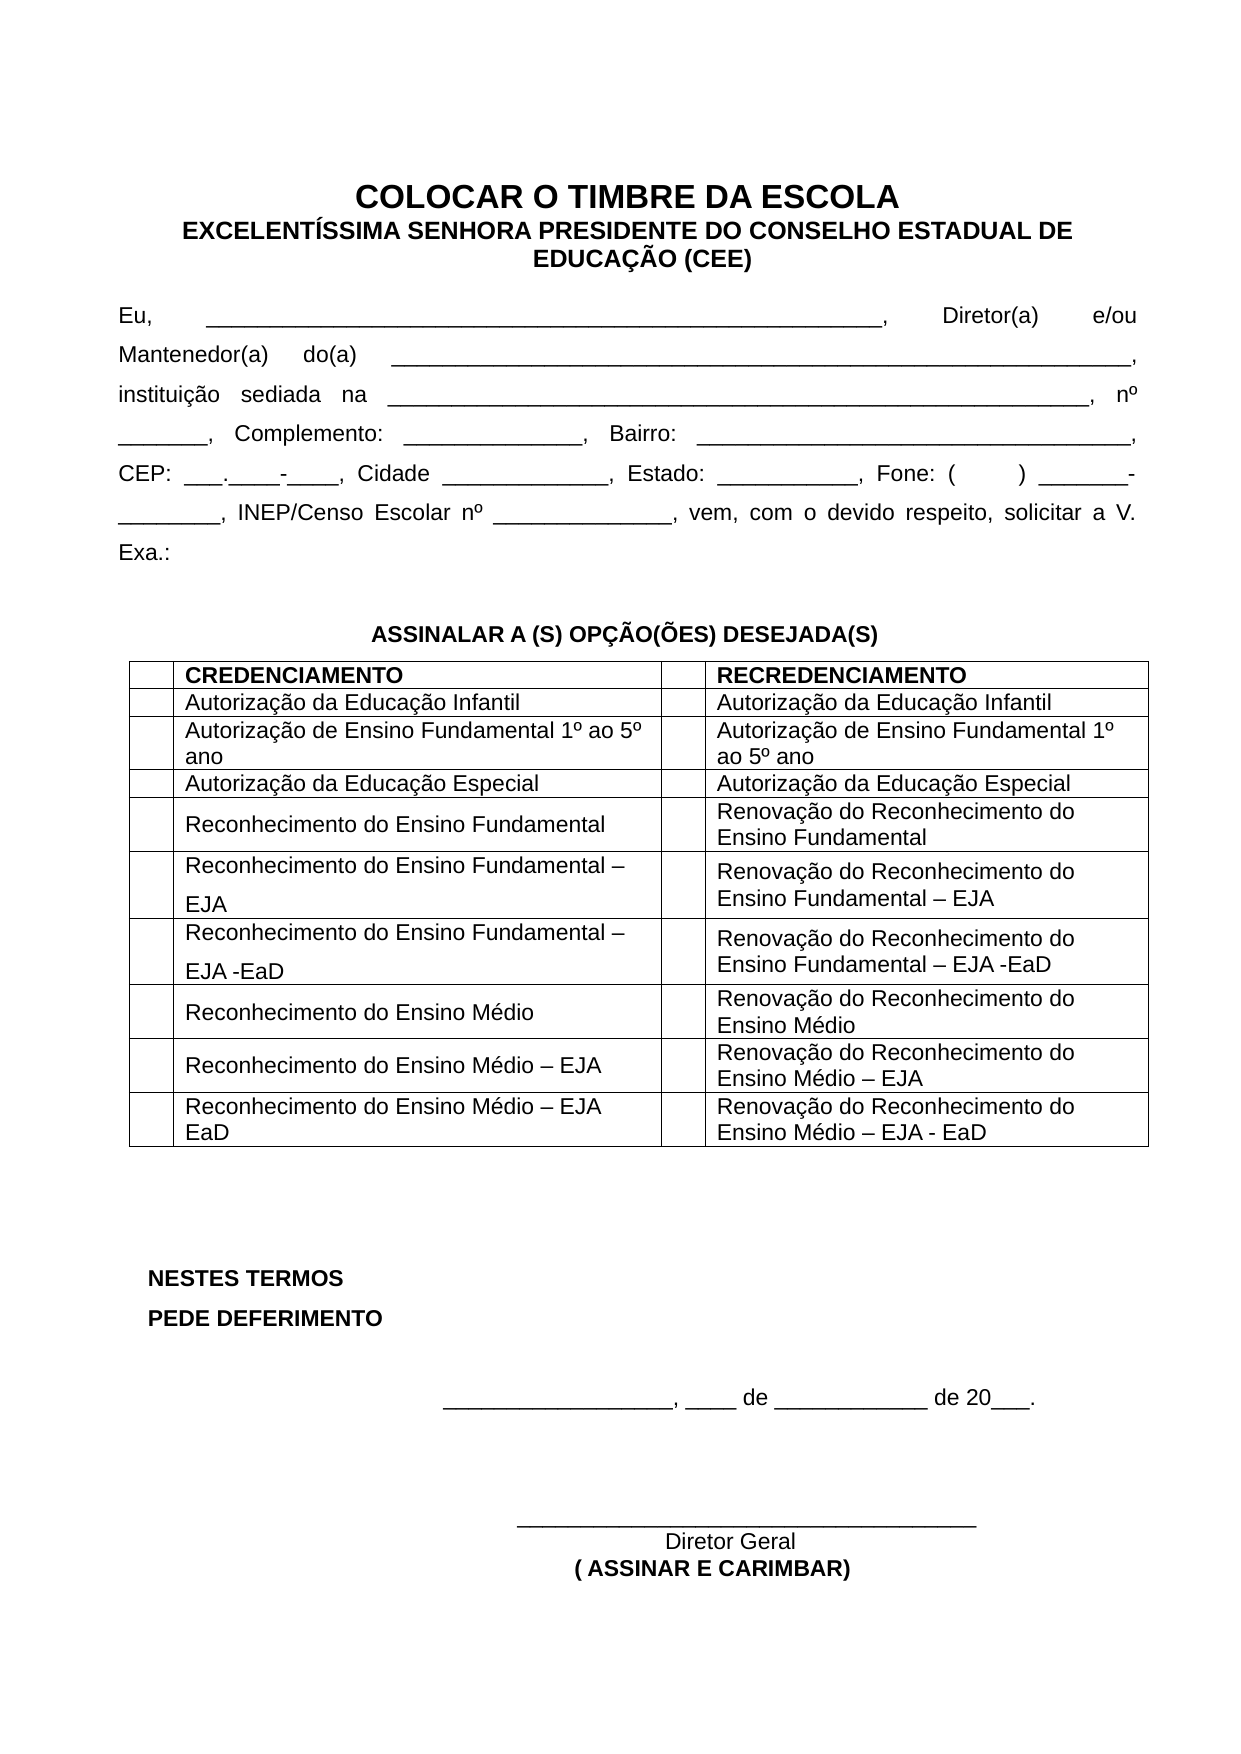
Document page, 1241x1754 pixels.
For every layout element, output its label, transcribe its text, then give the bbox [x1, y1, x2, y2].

table_cell Renovação do Reconhecimento do Ensino Médio – EJA [706, 1039, 1148, 1092]
text Diretor Geral [148, 1528, 1137, 1554]
table_cell Reconhecimento do Ensino Médio – EJA [174, 1039, 661, 1092]
text Eu, _____________________________________________________, Diretor(a) e/ou Mantenedor(a) do(a) __________________________________________________________, instituição sediada na _______________________________________________________, nº _______, Complemento: ______________, Bairro: __________________________________, CEP: ___.____-____, Cidade _____________, Estado: ___________, Fone: ( ) _______-________, INEP/Censo Escolar nº ______________, vem, com o devido respeito, solicitar a V. Exa.: [118, 302, 1137, 565]
table_cell [130, 852, 173, 917]
text ____________________________________ [148, 1502, 1137, 1528]
table_cell [662, 985, 705, 1038]
table_cell Autorização de Ensino Fundamental 1º ao 5º ano [174, 717, 661, 769]
table_cell [130, 798, 173, 851]
table_cell [130, 770, 173, 797]
table_cell [662, 717, 705, 769]
text NESTES TERMOS [148, 1265, 1137, 1291]
table_cell [662, 770, 705, 797]
table_cell Autorização da Educação Especial [706, 770, 1148, 797]
table_cell [130, 717, 173, 769]
table_cell Autorização da Educação Infantil [174, 689, 661, 716]
table_cell Autorização de Ensino Fundamental 1º ao 5º ano [706, 717, 1148, 769]
table_cell [130, 689, 173, 716]
table_cell [130, 1039, 173, 1092]
table_header [130, 662, 173, 688]
table_cell [662, 689, 705, 716]
text ASSINALAR A (S) OPÇÃO(ÕES) DESEJADA(S) [148, 621, 1137, 648]
table_cell Autorização da Educação Especial [174, 770, 661, 797]
table_header [662, 662, 705, 688]
table_cell Renovação do Reconhecimento do Ensino Fundamental [706, 798, 1148, 851]
table_cell [662, 798, 705, 851]
table_cell Reconhecimento do Ensino Fundamental – EJA [174, 852, 661, 917]
table_cell [662, 852, 705, 917]
table_header CREDENCIAMENTO [174, 662, 661, 688]
table_cell Reconhecimento do Ensino Fundamental [174, 798, 661, 851]
text __________________, ____ de ____________ de 20___. [148, 1383, 1137, 1410]
table_cell [130, 1093, 173, 1146]
table_header RECREDENCIAMENTO [706, 662, 1148, 688]
table_cell Reconhecimento do Ensino Médio – EJA EaD [174, 1093, 661, 1146]
table_cell [130, 985, 173, 1038]
table_cell Renovação do Reconhecimento do Ensino Médio [706, 985, 1148, 1038]
text PEDE DEFERIMENTO [148, 1304, 1137, 1331]
text ( ASSINAR E CARIMBAR) [148, 1554, 1137, 1581]
text COLOCAR O TIMBRE DA ESCOLA [118, 177, 1137, 216]
table_cell [662, 1093, 705, 1146]
table_cell Renovação do Reconhecimento do Ensino Fundamental – EJA -EaD [706, 919, 1148, 984]
table_cell Renovação do Reconhecimento do Ensino Médio – EJA - EaD [706, 1093, 1148, 1146]
table_cell Reconhecimento do Ensino Fundamental – EJA -EaD [174, 919, 661, 984]
table_cell [662, 919, 705, 984]
table_cell [130, 919, 173, 984]
table_cell Renovação do Reconhecimento do Ensino Fundamental – EJA [706, 852, 1148, 917]
table_cell Reconhecimento do Ensino Médio [174, 985, 661, 1038]
table_cell Autorização da Educação Infantil [706, 689, 1148, 716]
text EXCELENTÍSSIMA SENHORA PRESIDENTE DO CONSELHO ESTADUAL DE EDUCAÇÃO (CEE) [118, 216, 1137, 273]
table_cell [662, 1039, 705, 1092]
